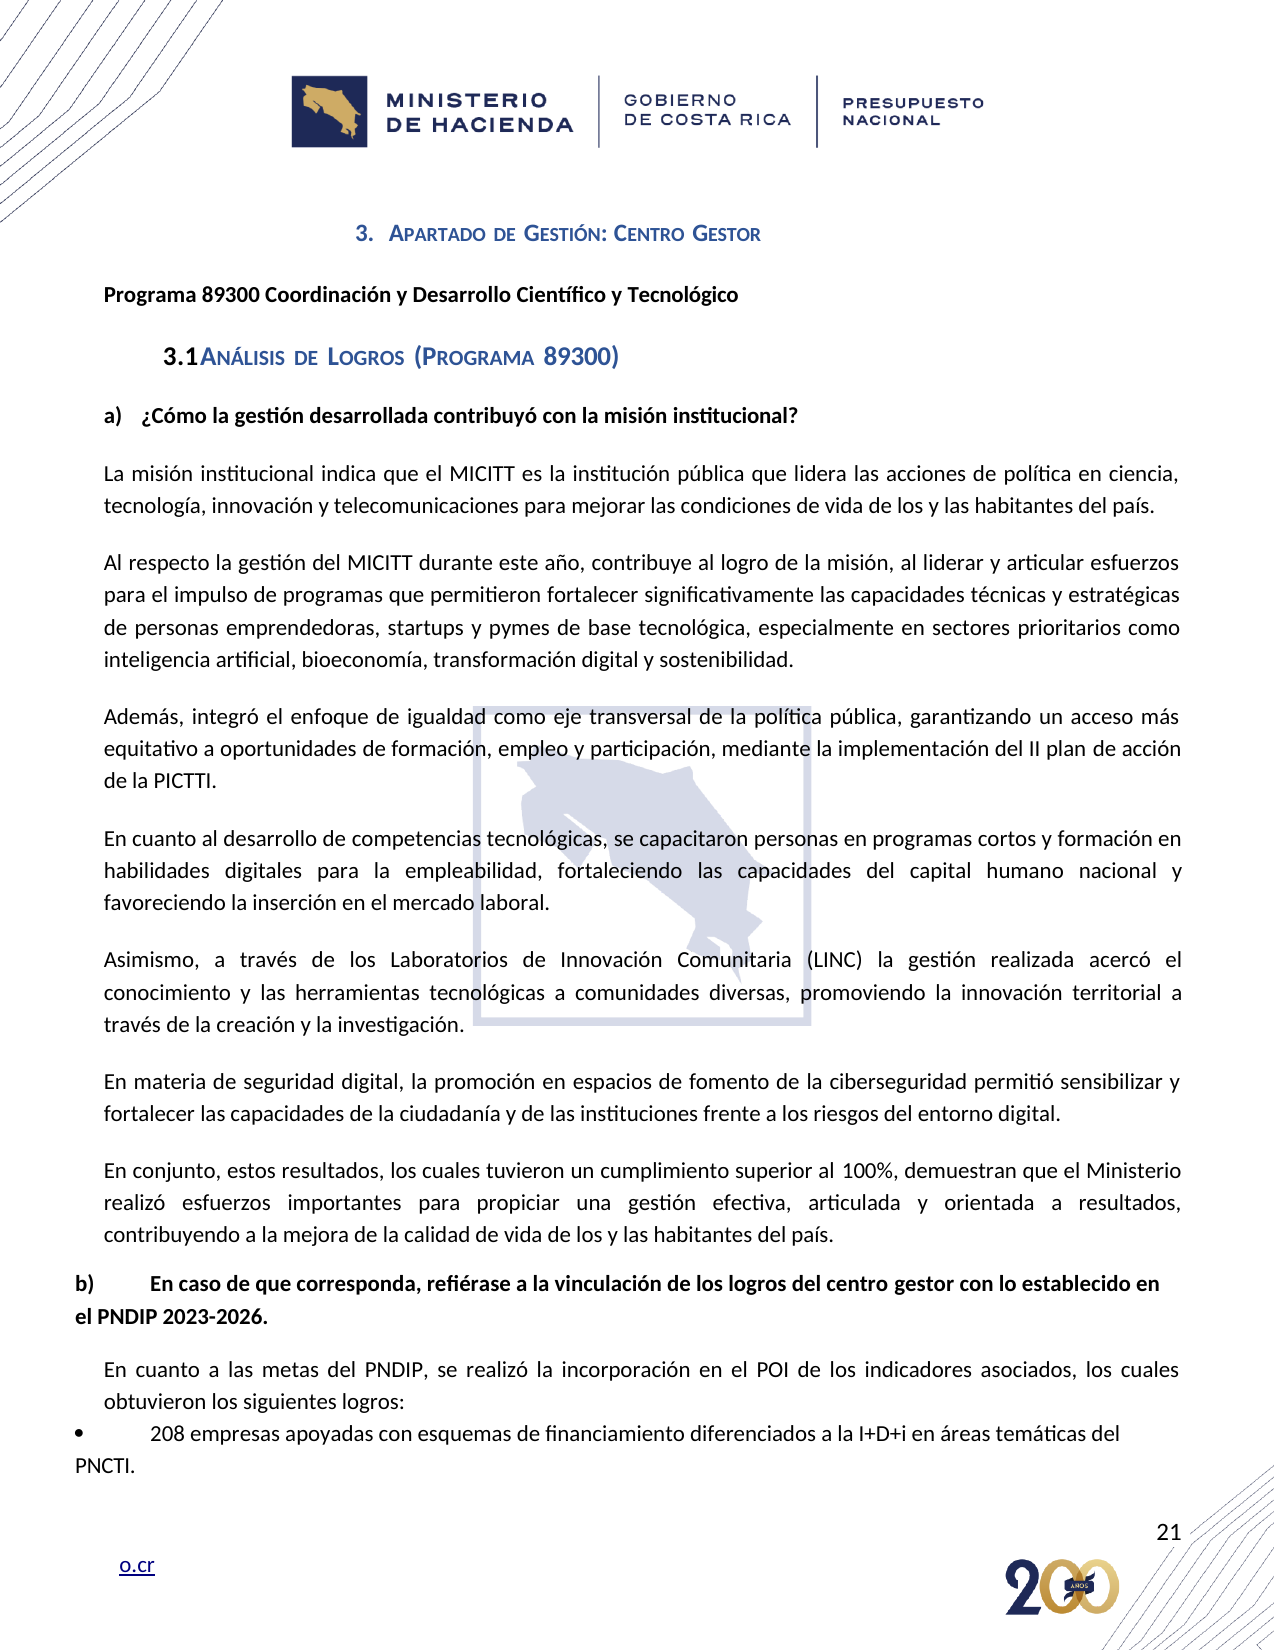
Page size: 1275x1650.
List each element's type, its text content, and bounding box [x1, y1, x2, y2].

text Al respecto la gestión del MICITT durante este año, contribuye al logro de la misión, al liderar y articular esfuerzos para el impulso de programas que permitieron fortalecer significativamente las capacidades técnicas y estratégicas de personas emprendedoras, startups y pymes de base tecnológica, especialmente en sectores prioritarios como inteligencia artificial, bioeconomía, transformación digital y sostenibilidad. [103, 548, 1182, 673]
text La misión institucional indica que el MICITT es la institución pública que lidera las acciones de política en ciencia, tecnología, innovación y telecomunicaciones para mejorar las condiciones de vida de los y las habitantes del país. [103, 459, 1181, 519]
text En cuanto a las metas del PNDIP, se realizó la incorporación en el POI de los indicadores asociados, los cuales obtuvieron los siguientes logros: [103, 1355, 1182, 1415]
text Asimismo, a través de los Laboratorios de Innovación Comunitaria (LINC) la gestión realizada acercó el conocimiento y las herramientas tecnológicas a comunidades diversas, promoviendo la innovación territorial a través de la creación y la investigación. [103, 945, 1182, 1038]
text En cuanto al desarrollo de competencias tecnológicas, se capacitaron personas en programas cortos y formación en habilidades digitales para la empleabilidad, fortaleciendo las capacidades del capital humano nacional y favoreciendo la inserción en el mercado laboral. [103, 824, 472, 916]
list En caso de que corresponda, refiérase a la vinculación de los logros del centro gestor con lo establecido en el PNDIP 2023-2026. [75, 1269, 1181, 1330]
text En conjunto, estos resultados, los cuales tuvieron un cumplimiento superior al 100%, demuestran que el Ministerio realizó esfuerzos importantes para propiciar una gestión efectiva, articulada y orientada a resultados, contribuyendo a la mejora de la calidad de vida de los y las habitantes del país. [103, 1156, 1182, 1249]
list Análisis de Logros (Programa 89300) [163, 339, 1237, 372]
text En cuanto al desarrollo de competencias tecnológicas, se capacitaron personas en programas cortos y formación en habilidades digitales para la empleabilidad, fortaleciendo las capacidades del capital humano nacional y favoreciendo la inserción en el mercado laboral. [727, 824, 803, 916]
text En materia de seguridad digital, la promoción en espacios de fomento de la ciberseguridad permitió sensibilizar y fortalecer las capacidades de la ciudadanía y de las instituciones frente a los riesgos del entorno digital. [103, 1067, 1182, 1127]
text Además, integró el enfoque de igualdad como eje transversal de la política pública, garantizando un acceso más equitativo a oportunidades de formación, empleo y participación, mediante la implementación del II plan de acción de la PICTTI. [103, 702, 1182, 794]
list ¿Cómo la gestión desarrollada contribuyó con la misión institucional? [103, 402, 1237, 430]
text En cuanto al desarrollo de competencias tecnológicas, se capacitaron personas en programas cortos y formación en habilidades digitales para la empleabilidad, fortaleciendo las capacidades del capital humano nacional y favoreciendo la inserción en el mercado laboral. [482, 824, 691, 916]
subtitle Programa 89300 Coordinación y Desarrollo Científico y Tecnológico [103, 280, 1237, 308]
text En cuanto al desarrollo de competencias tecnológicas, se capacitaron personas en programas cortos y formación en habilidades digitales para la empleabilidad, fortaleciendo las capacidades del capital humano nacional y favoreciendo la inserción en el mercado laboral. [812, 824, 1182, 916]
list Apartado de Gestión: Centro Gestor [355, 217, 1237, 247]
list 208 empresas apoyadas con esquemas de financiamiento diferenciados a la I+D+i en áreas temáticas del PNCTI. [75, 1419, 1181, 1479]
